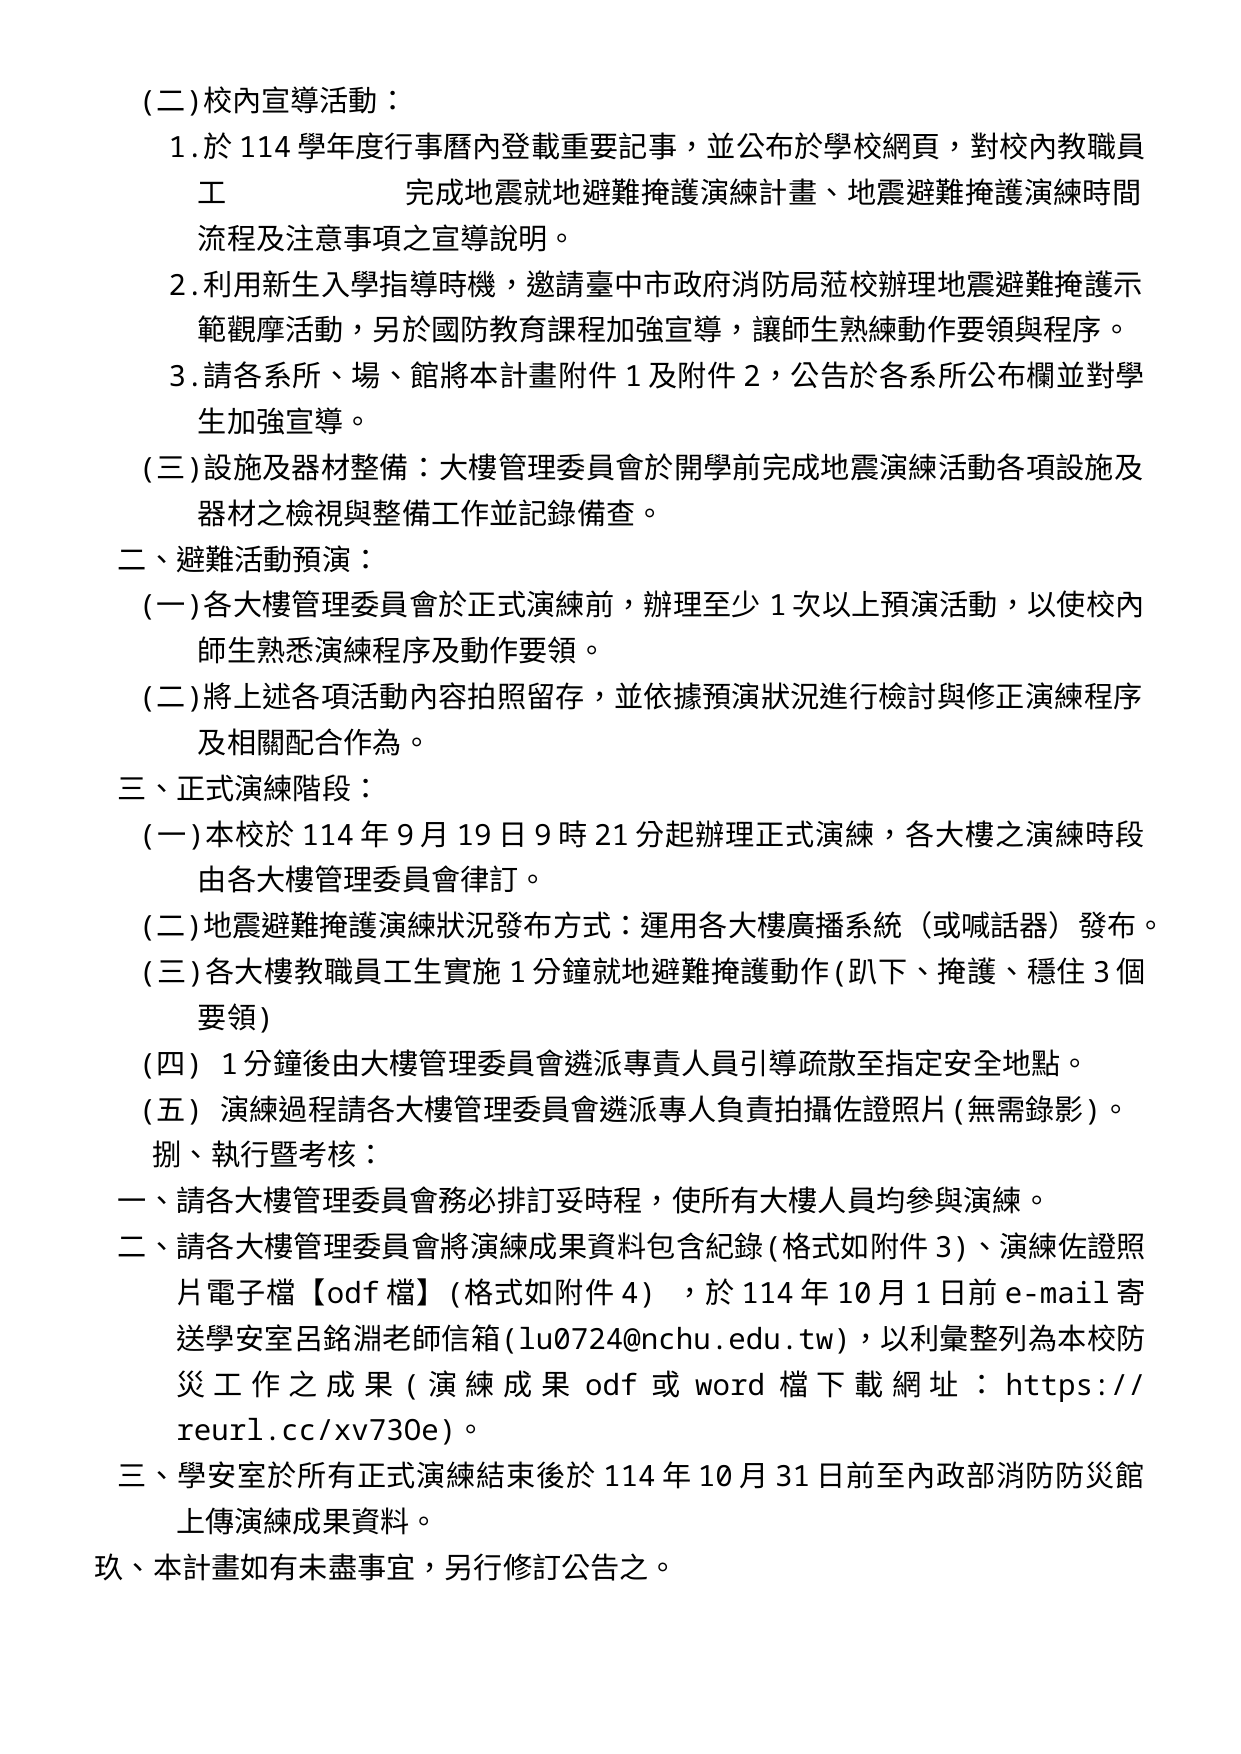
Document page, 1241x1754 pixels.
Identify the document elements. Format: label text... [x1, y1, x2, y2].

text 二、請各大樓管理委員會將演練成果資料包含紀錄(格式如附件3)、演練佐證照片電子檔【odf檔】(格式如附件4) ，於114年10月1日前e-mail寄送學安室呂銘淵老師信箱(lu0724@nchu.edu.tw)，以利彙整列為本校防災工作之成果(演練成果odf或word檔下載網址：https://reurl.cc/xv73Oe)。 [118, 1221, 1146, 1450]
text (四) 1分鐘後由大樓管理委員會遴派專責人員引導疏散至指定安全地點。 [139, 1037, 1146, 1083]
text 三、學安室於所有正式演練結束後於114年10月31日前至內政部消防防災館上傳演練成果資料。 [118, 1450, 1146, 1542]
text 一、請各大樓管理委員會務必排訂妥時程，使所有大樓人員均參與演練。 [118, 1175, 1146, 1221]
text 玖、本計畫如有未盡事宜，另行修訂公告之。 [94, 1542, 1146, 1587]
text (二)將上述各項活動內容拍照留存，並依據預演狀況進行檢討與修正演練程序及相關配合作為。 [139, 671, 1146, 762]
text (一)本校於114年9月19日9時21分起辦理正式演練，各大樓之演練時段由各大樓管理委員會律訂。 [139, 808, 1146, 900]
text (三)設施及器材整備：大樓管理委員會於開學前完成地震演練活動各項設施及器材之檢視與整備工作並記錄備查。 [139, 442, 1146, 533]
text 2.利用新生入學指導時機，邀請臺中市政府消防局蒞校辦理地震避難掩護示範觀摩活動，另於國防教育課程加強宣導，讓師生熟練動作要領與程序。 [168, 258, 1146, 350]
text 3.請各系所、場、館將本計畫附件1及附件2，公告於各系所公布欄並對學生加強宣導。 [168, 350, 1146, 442]
text (二)校內宣導活動： [139, 75, 1146, 121]
text (二)地震避難掩護演練狀況發布方式：運用各大樓廣播系統（或喊話器）發布。 [139, 900, 1146, 946]
text 三、正式演練階段： [118, 762, 1146, 808]
text (五) 演練過程請各大樓管理委員會遴派專人負責拍攝佐證照片(無需錄影)。 [139, 1083, 1146, 1129]
text (三)各大樓教職員工生實施1分鐘就地避難掩護動作(趴下、掩護、穩住3個要領) [139, 946, 1146, 1037]
text 捌、執行暨考核： [152, 1129, 1146, 1175]
text 二、避難活動預演： [118, 533, 1146, 579]
text 1.於114學年度行事曆內登載重要記事，並公布於學校網頁，對校內教職員工 完成地震就地避難掩護演練計畫、地震避難掩護演練時間流程及注意事項之宣導說明。 [168, 121, 1146, 258]
text (一)各大樓管理委員會於正式演練前，辦理至少1次以上預演活動，以使校內師生熟悉演練程序及動作要領。 [139, 579, 1146, 671]
